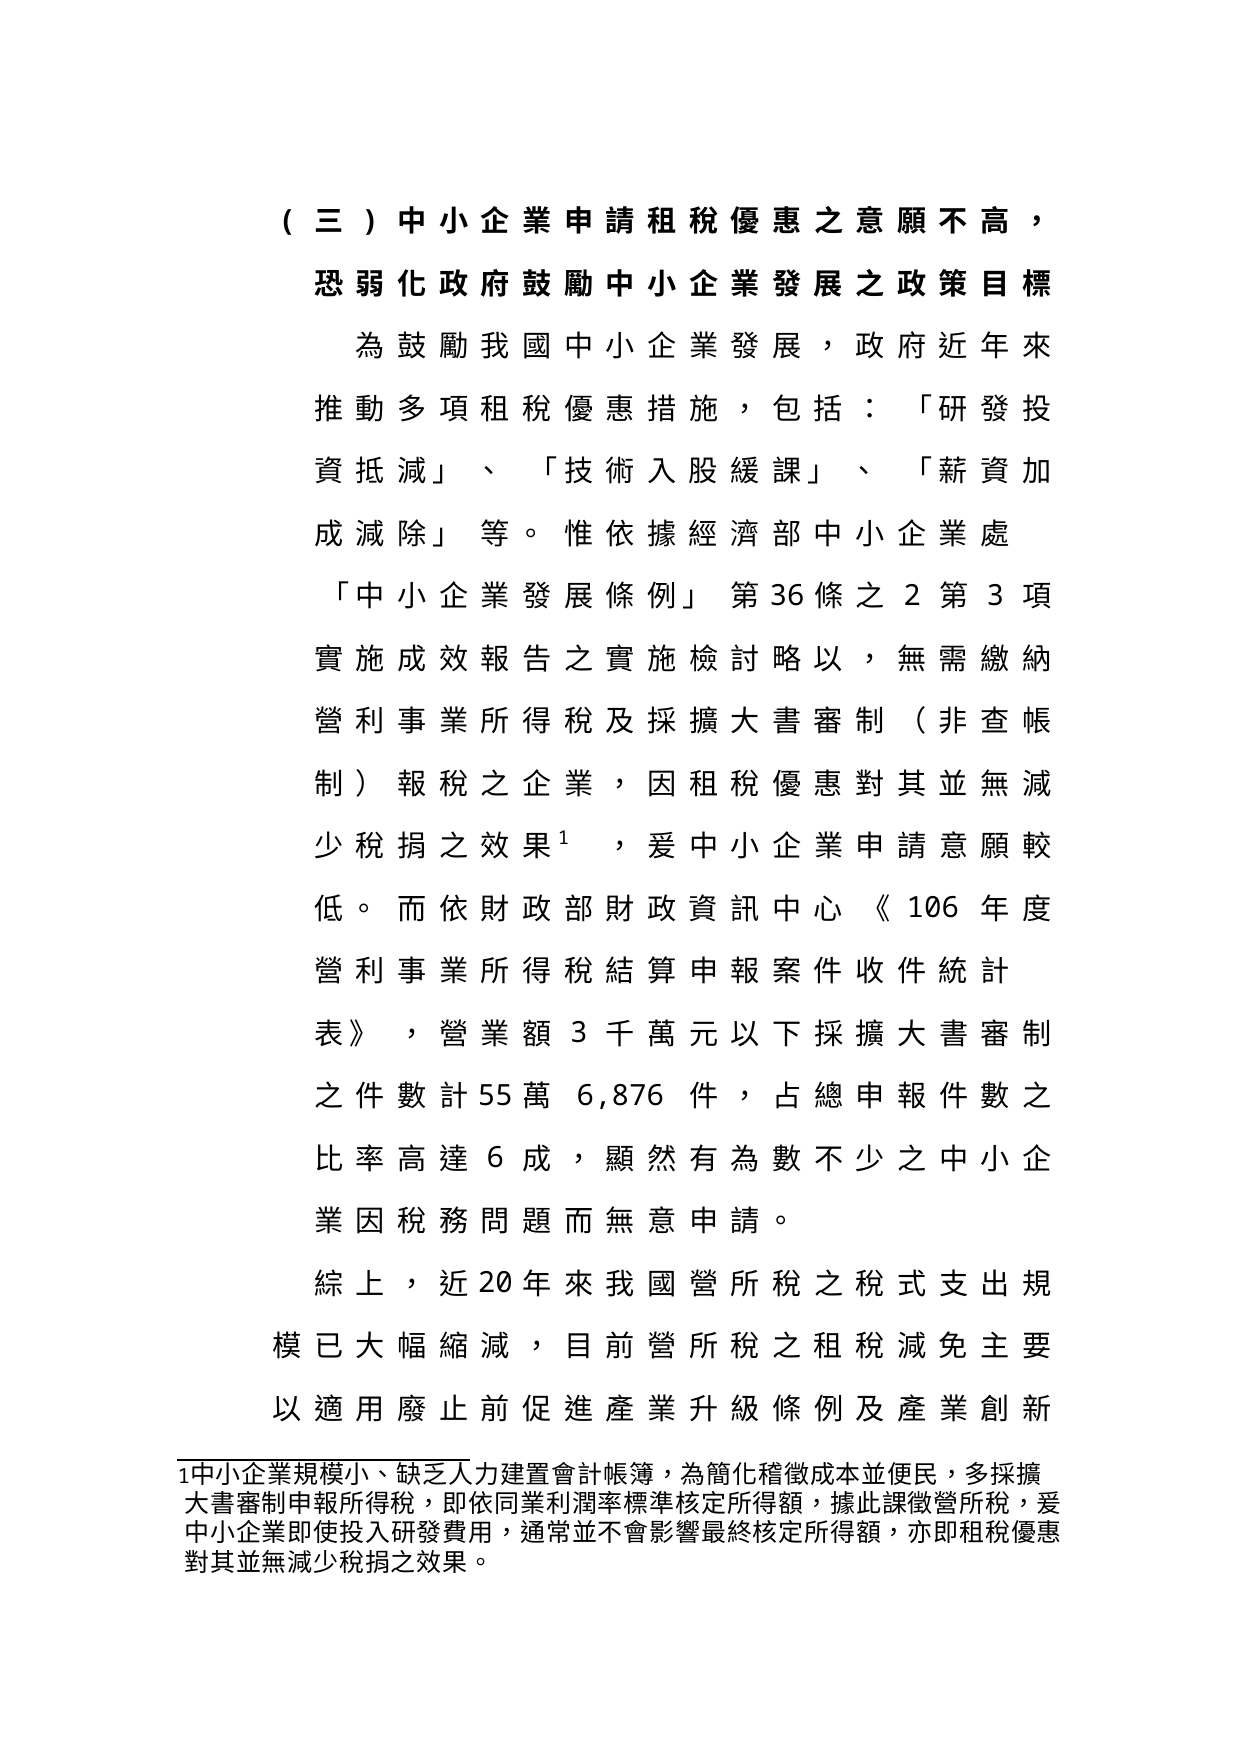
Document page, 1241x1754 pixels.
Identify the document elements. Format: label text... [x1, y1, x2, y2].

text 中小企業規模小、缺乏人力建置會計帳簿，為簡化稽徵成本並便民，多採擴大書審制申報所得稅，即依同業利潤率標準核定所得額，據此課徵營所稅，爰中小企業即使投入研發費用，通常並不會影響最終核定所得額，亦即租稅優惠對其並無減少稅捐之效果。 [177, 1460, 1063, 1577]
text 為鼓勵我國中小企業發展，政府近年來推動多項租稅優惠措施，包括：「研發投資抵減」、「技術入股緩課」、「薪資加成減除」等。惟依據經濟部中小企業處「中小企業發展條例」第36條之2第3項實施成效報告之實施檢討略以，無需繳納營利事業所得稅及採擴大書審制（非查帳制）報稅之企業，因租稅優惠對其並無減少稅捐之效果，爰中小企業申請意願較低。而依財政部財政資訊中心《106年度營利事業所得稅結算申報案件收件統計表》，營業額3千萬元以下採擴大書審制之件數計55萬6,876件，占總申報件數之比率高達6成，顯然有為數不少之中小企業因稅務問題而無意申請。 [271, 302, 1058, 1240]
text 綜上，近20年來我國營所稅之稅式支出規模已大幅縮減，目前營所稅之租稅減免主要以適用廢止前促進產業升級條例及產業創新條例之規定為最大宗，惟以往租稅優惠多集中在大型企業，且電子業所獲得租稅優惠亦高於其他產業，然而中小企業申請租稅優惠之意願卻不高，恐弱化政府鼓勵中小企業發展之政策目標，允宜兼顧財政收支平衡之外，配合我國產業結構調整租稅獎勵制度，以利經濟均衡發展。 [242, 1240, 1058, 1427]
text (三)中小企業申請租稅優惠之意願不高，恐弱化政府鼓勵中小企業發展之政策目標 [242, 177, 1058, 302]
